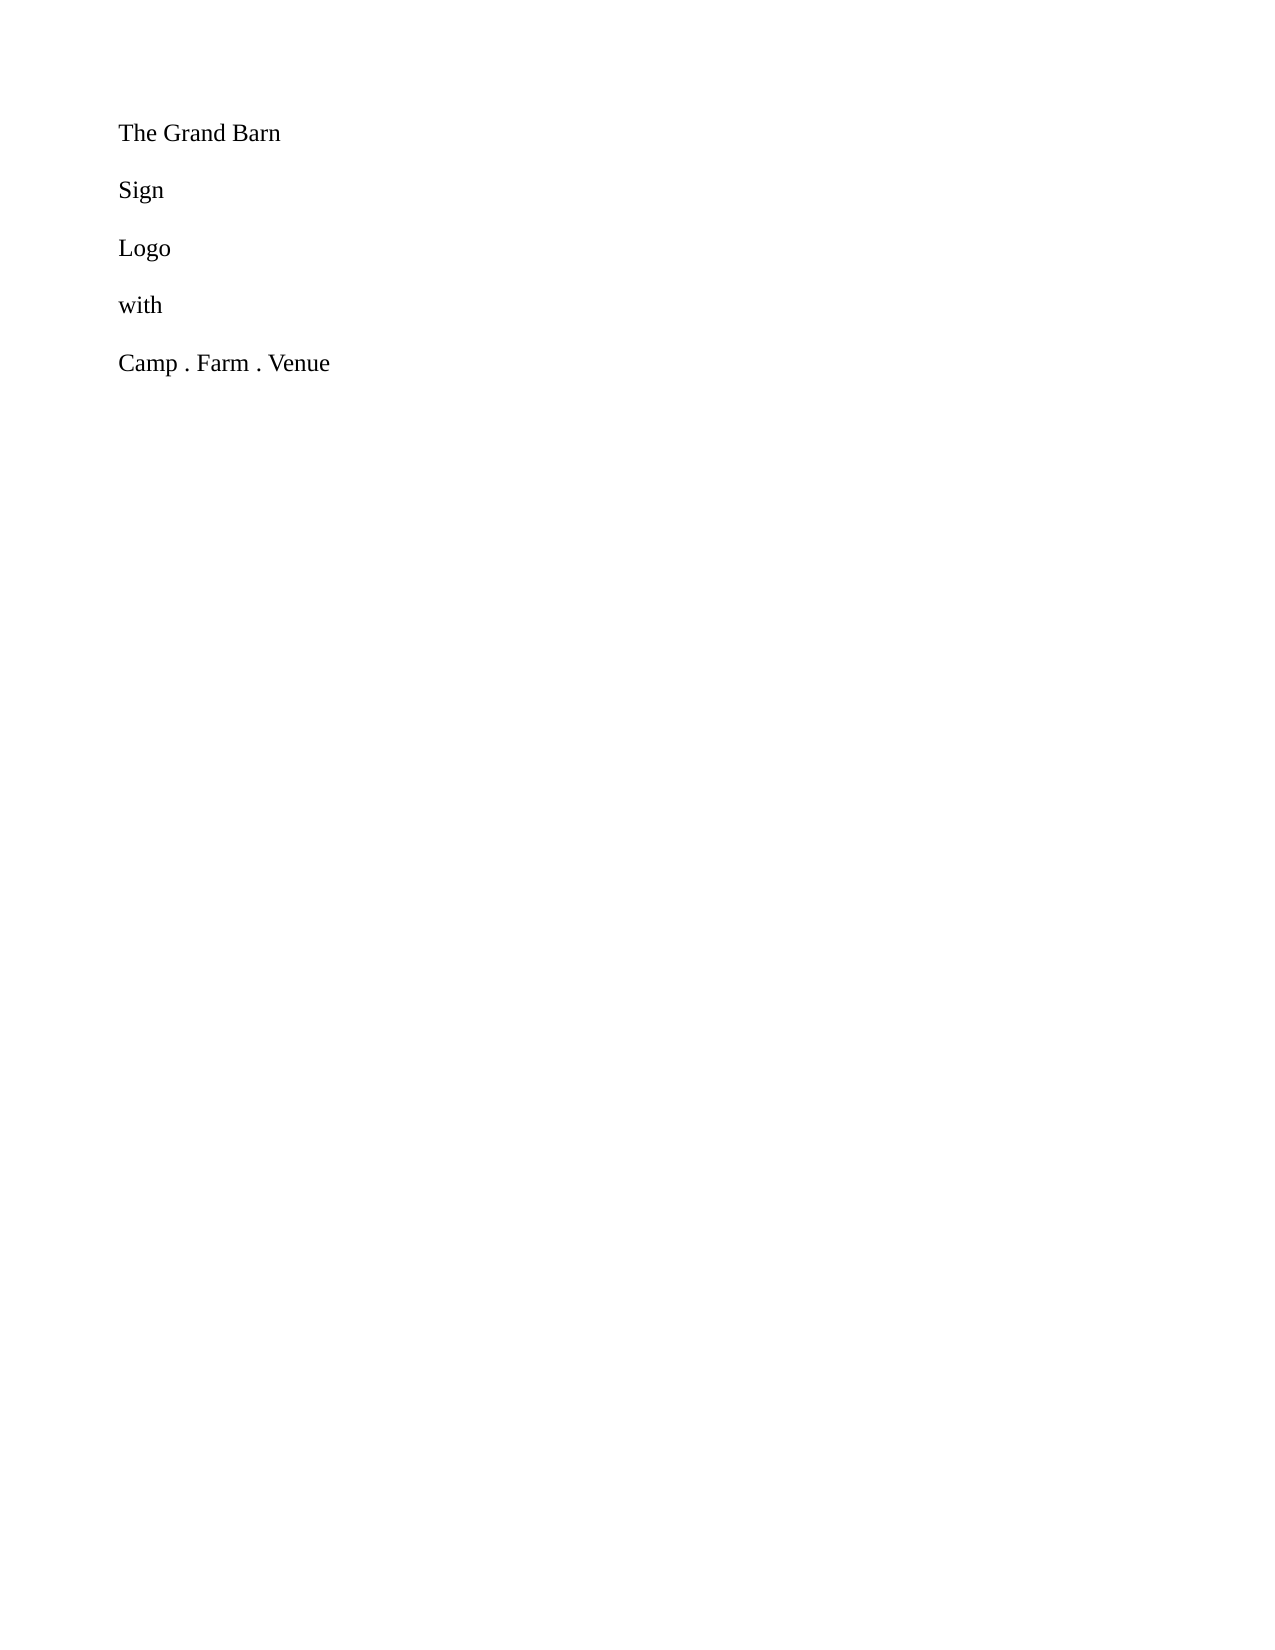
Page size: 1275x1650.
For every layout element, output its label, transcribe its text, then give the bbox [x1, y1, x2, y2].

text Logo [118, 233, 1157, 262]
text The Grand Barn [118, 118, 1157, 147]
text Sign [118, 176, 1157, 204]
text with [118, 291, 1157, 319]
text Camp . Farm . Venue [118, 348, 1157, 377]
